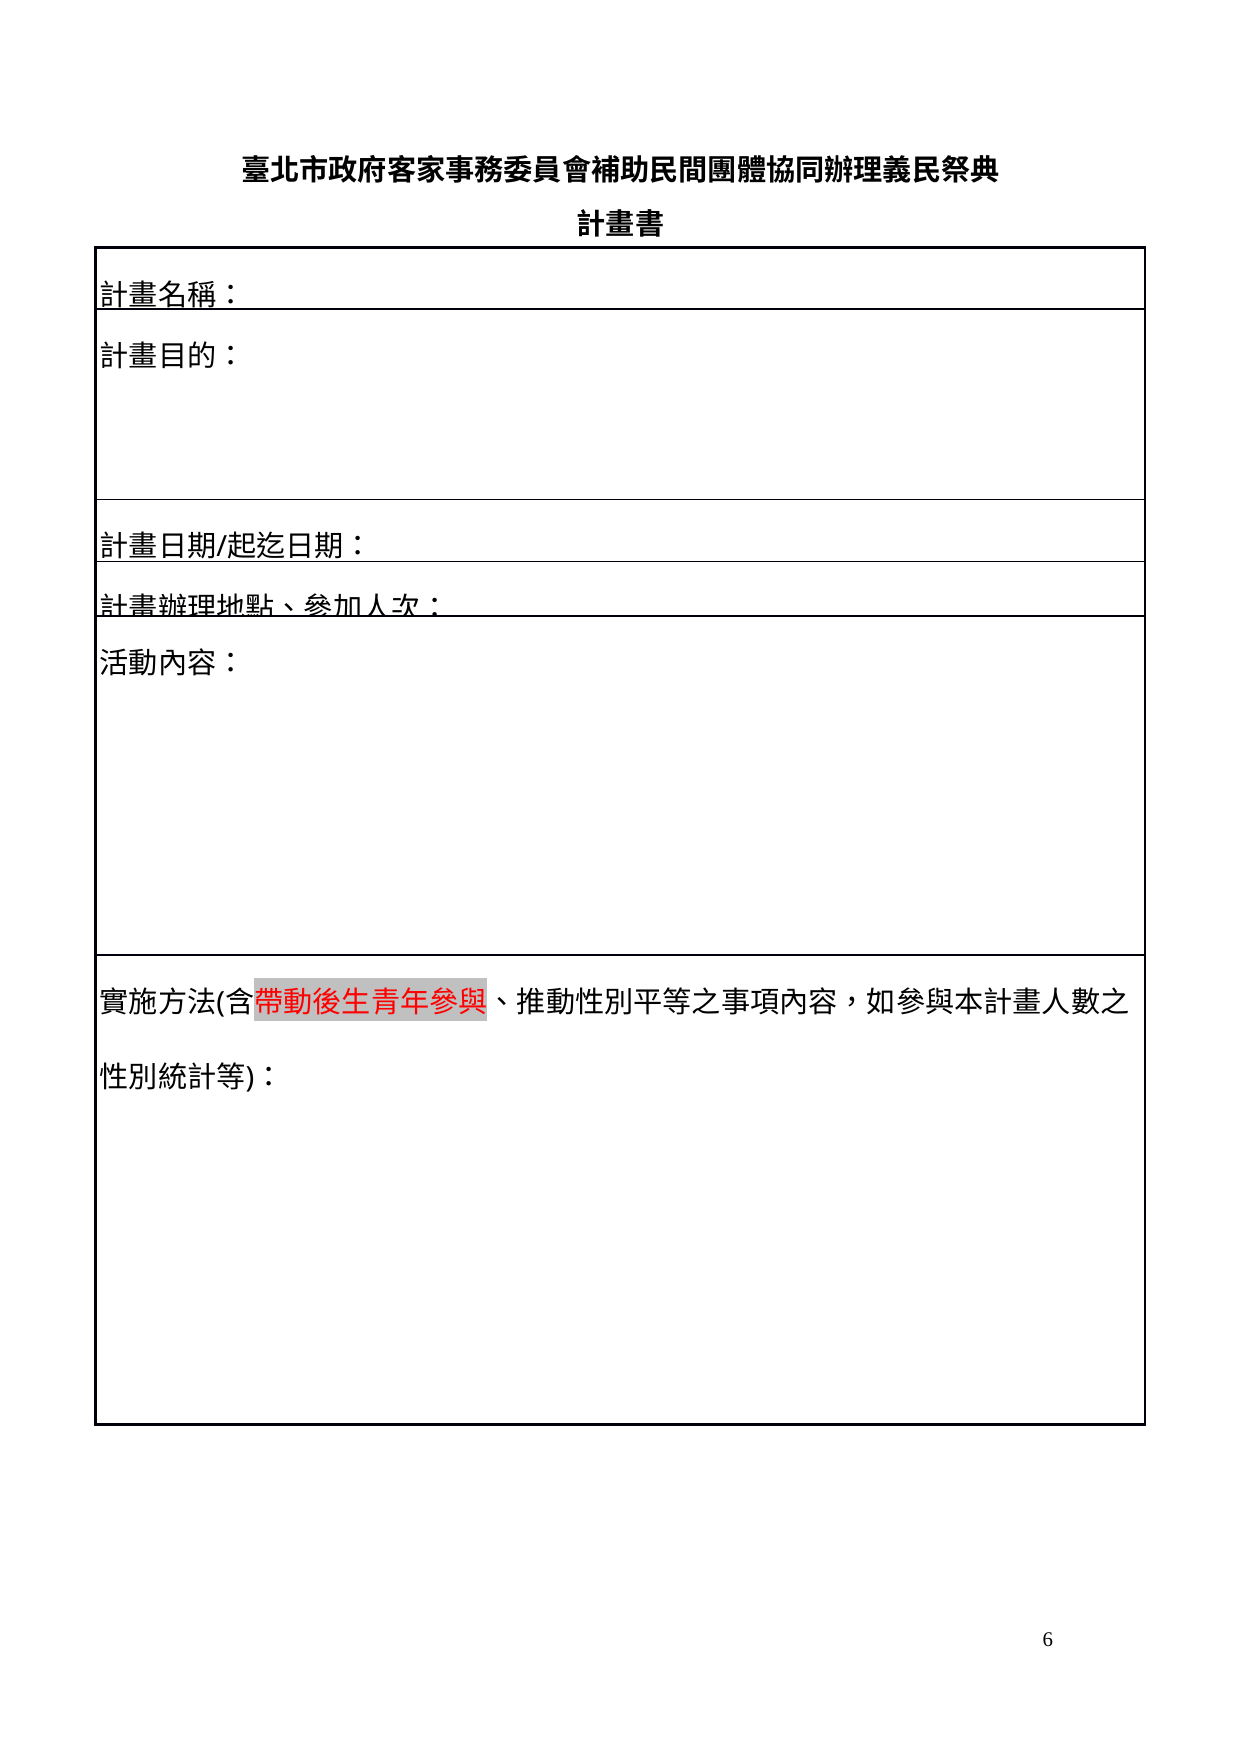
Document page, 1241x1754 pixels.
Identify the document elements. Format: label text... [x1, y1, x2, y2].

table_cell 計畫目的： [97, 310, 1144, 498]
table_cell 活動內容： [97, 617, 1144, 954]
text 計畫書 [187, 191, 1053, 246]
table_header 計畫名稱： [97, 249, 1144, 308]
text 臺北市政府客家事務委員會補助民間團體協同辦理義民祭典 [187, 137, 1053, 191]
table_cell 計畫辦理地點、參加人次： [97, 562, 1144, 615]
table_cell 計畫日期/起迄日期： [97, 500, 1144, 561]
table_cell 實施方法(含帶動後生青年參與、推動性別平等之事項內容，如參與本計畫人數之性別統計等)： [97, 956, 1144, 1423]
